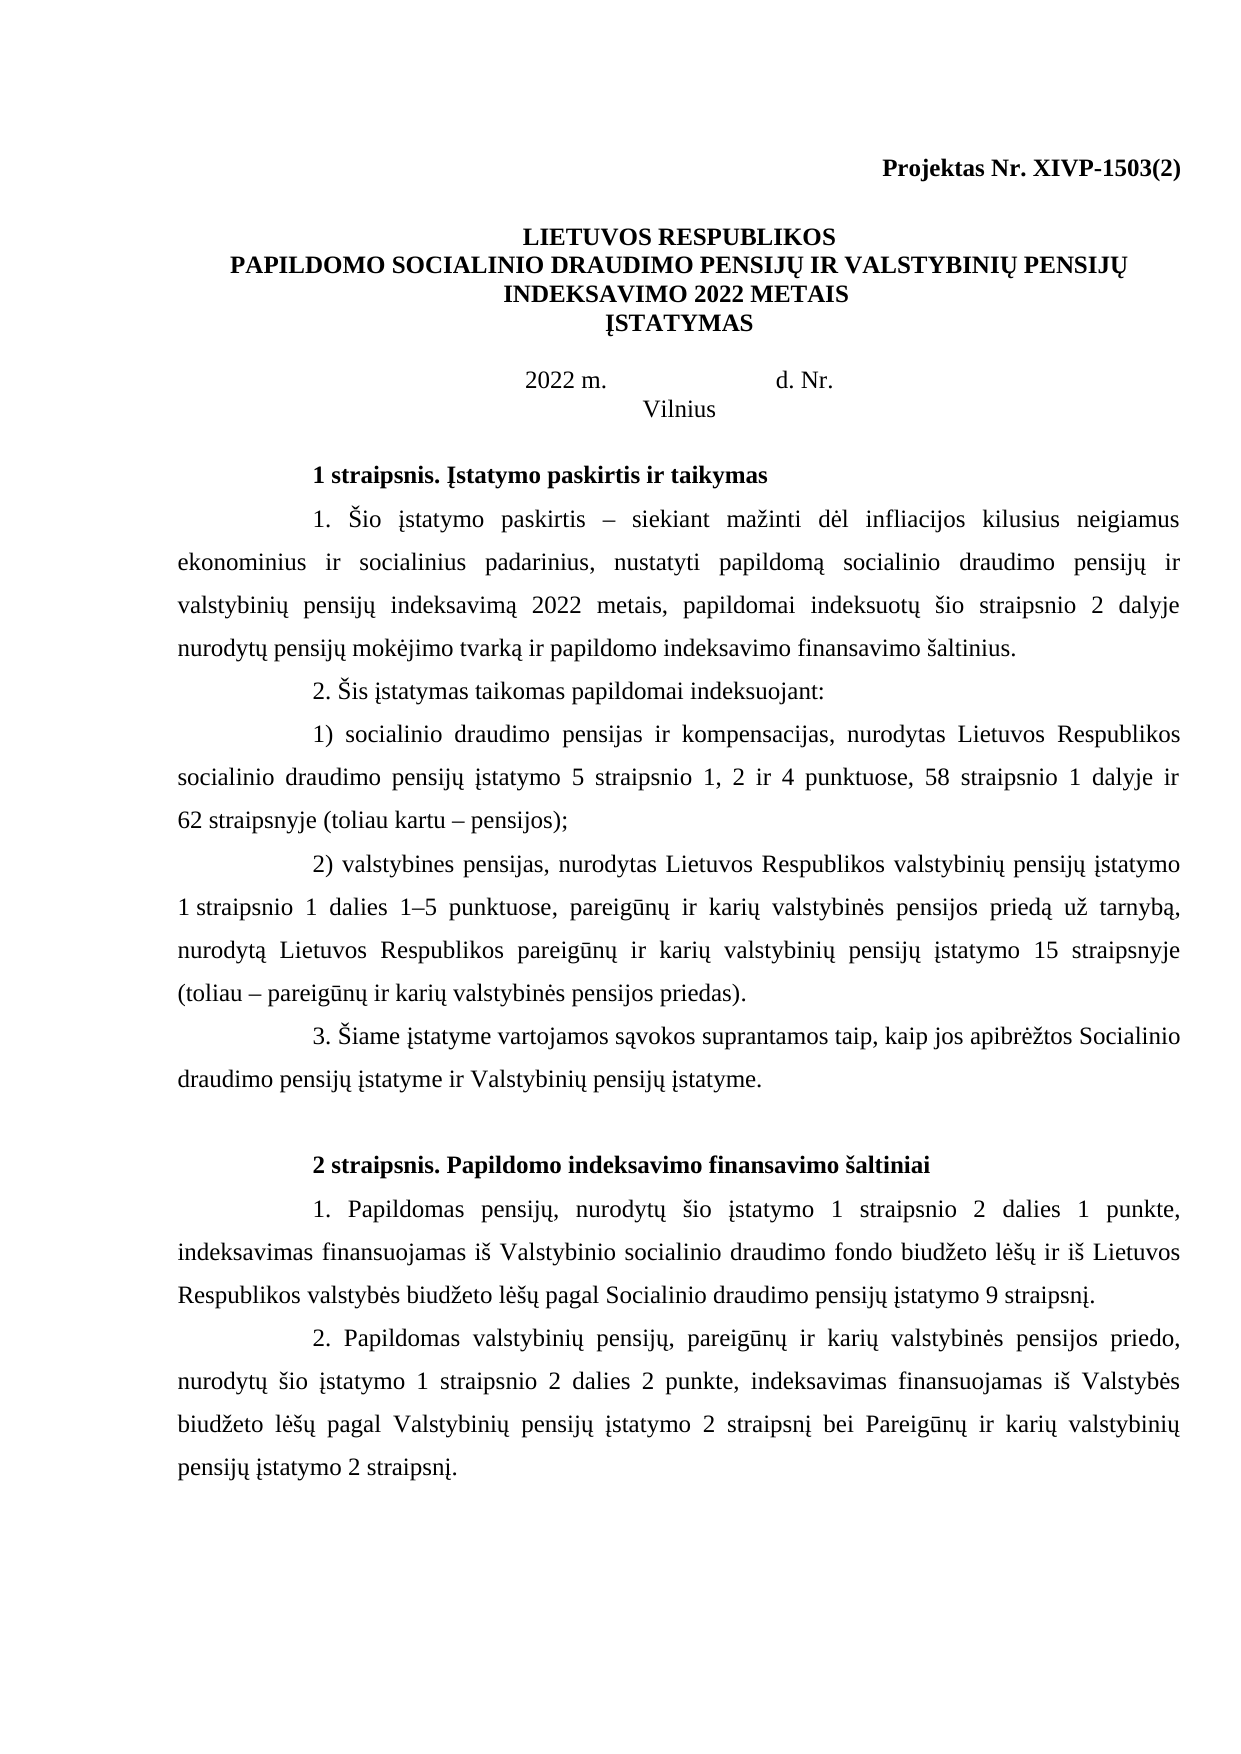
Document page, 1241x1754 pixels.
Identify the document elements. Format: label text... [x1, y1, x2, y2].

text PAPILDOMO SOCIALINIO DRAUDIMO PENSIJŲ IR VALSTYBINIŲ PENSIJŲ INDEKSAVIMO 2022 METAIS [177, 251, 1181, 308]
text 1. Papildomas pensijų, nurodytų šio įstatymo 1 straipsnio 2 dalies 1 punkte, indeksavimas finansuojamas iš Valstybinio socialinio draudimo fondo biudžeto lėšų ir iš Lietuvos Respublikos valstybės biudžeto lėšų pagal Socialinio draudimo pensijų įstatymo 9 straipsnį. [177, 1194, 1181, 1309]
text 2 straipsnis. Papildomo indeksavimo finansavimo šaltiniai [177, 1151, 1181, 1179]
text 2) valstybines pensijas, nurodytas Lietuvos Respublikos valstybinių pensijų įstatymo 1 straipsnio 1 dalies 1–5 punktuose, pareigūnų ir karių valstybinės pensijos priedą už tarnybą, nurodytą Lietuvos Respublikos pareigūnų ir karių valstybinių pensijų įstatymo 15 straipsnyje (toliau – pareigūnų ir karių valstybinės pensijos priedas). [177, 849, 1181, 1007]
text LIETUVOS RESPUBLIKOS [177, 222, 1181, 251]
text 2. Papildomas valstybinių pensijų, pareigūnų ir karių valstybinės pensijos priedo, nurodytų šio įstatymo 1 straipsnio 2 dalies 2 punkte, indeksavimas finansuojamas iš Valstybės biudžeto lėšų pagal Valstybinių pensijų įstatymo 2 straipsnį bei Pareigūnų ir karių valstybinių pensijų įstatymo 2 straipsnį. [177, 1323, 1181, 1481]
text 3. Šiame įstatyme vartojamos sąvokos suprantamos taip, kaip jos apibrėžtos Socialinio draudimo pensijų įstatyme ir Valstybinių pensijų įstatyme. [177, 1021, 1181, 1093]
text 2. Šis įstatymas taikomas papildomai indeksuojant: [177, 676, 1181, 705]
text 1. Šio įstatymo paskirtis – siekiant mažinti dėl infliacijos kilusius neigiamus ekonominius ir socialinius padarinius, nustatyti papildomą socialinio draudimo pensijų ir valstybinių pensijų indeksavimą 2022 metais, papildomai indeksuotų šio straipsnio 2 dalyje nurodytų pensijų mokėjimo tvarką ir papildomo indeksavimo finansavimo šaltinius. [177, 504, 1181, 662]
text Projektas Nr. XIVP-1503(2) [177, 147, 1181, 184]
text Vilnius [177, 394, 1181, 423]
text ĮSTATYMAS [177, 308, 1181, 337]
text 2022 m. d. Nr. [177, 366, 1181, 394]
text 1 straipsnis. Įstatymo paskirtis ir taikymas [177, 461, 1181, 489]
text 1) socialinio draudimo pensijas ir kompensacijas, nurodytas Lietuvos Respublikos socialinio draudimo pensijų įstatymo 5 straipsnio 1, 2 ir 4 punktuose, 58 straipsnio 1 dalyje ir 62 straipsnyje (toliau kartu – pensijos); [177, 719, 1181, 834]
